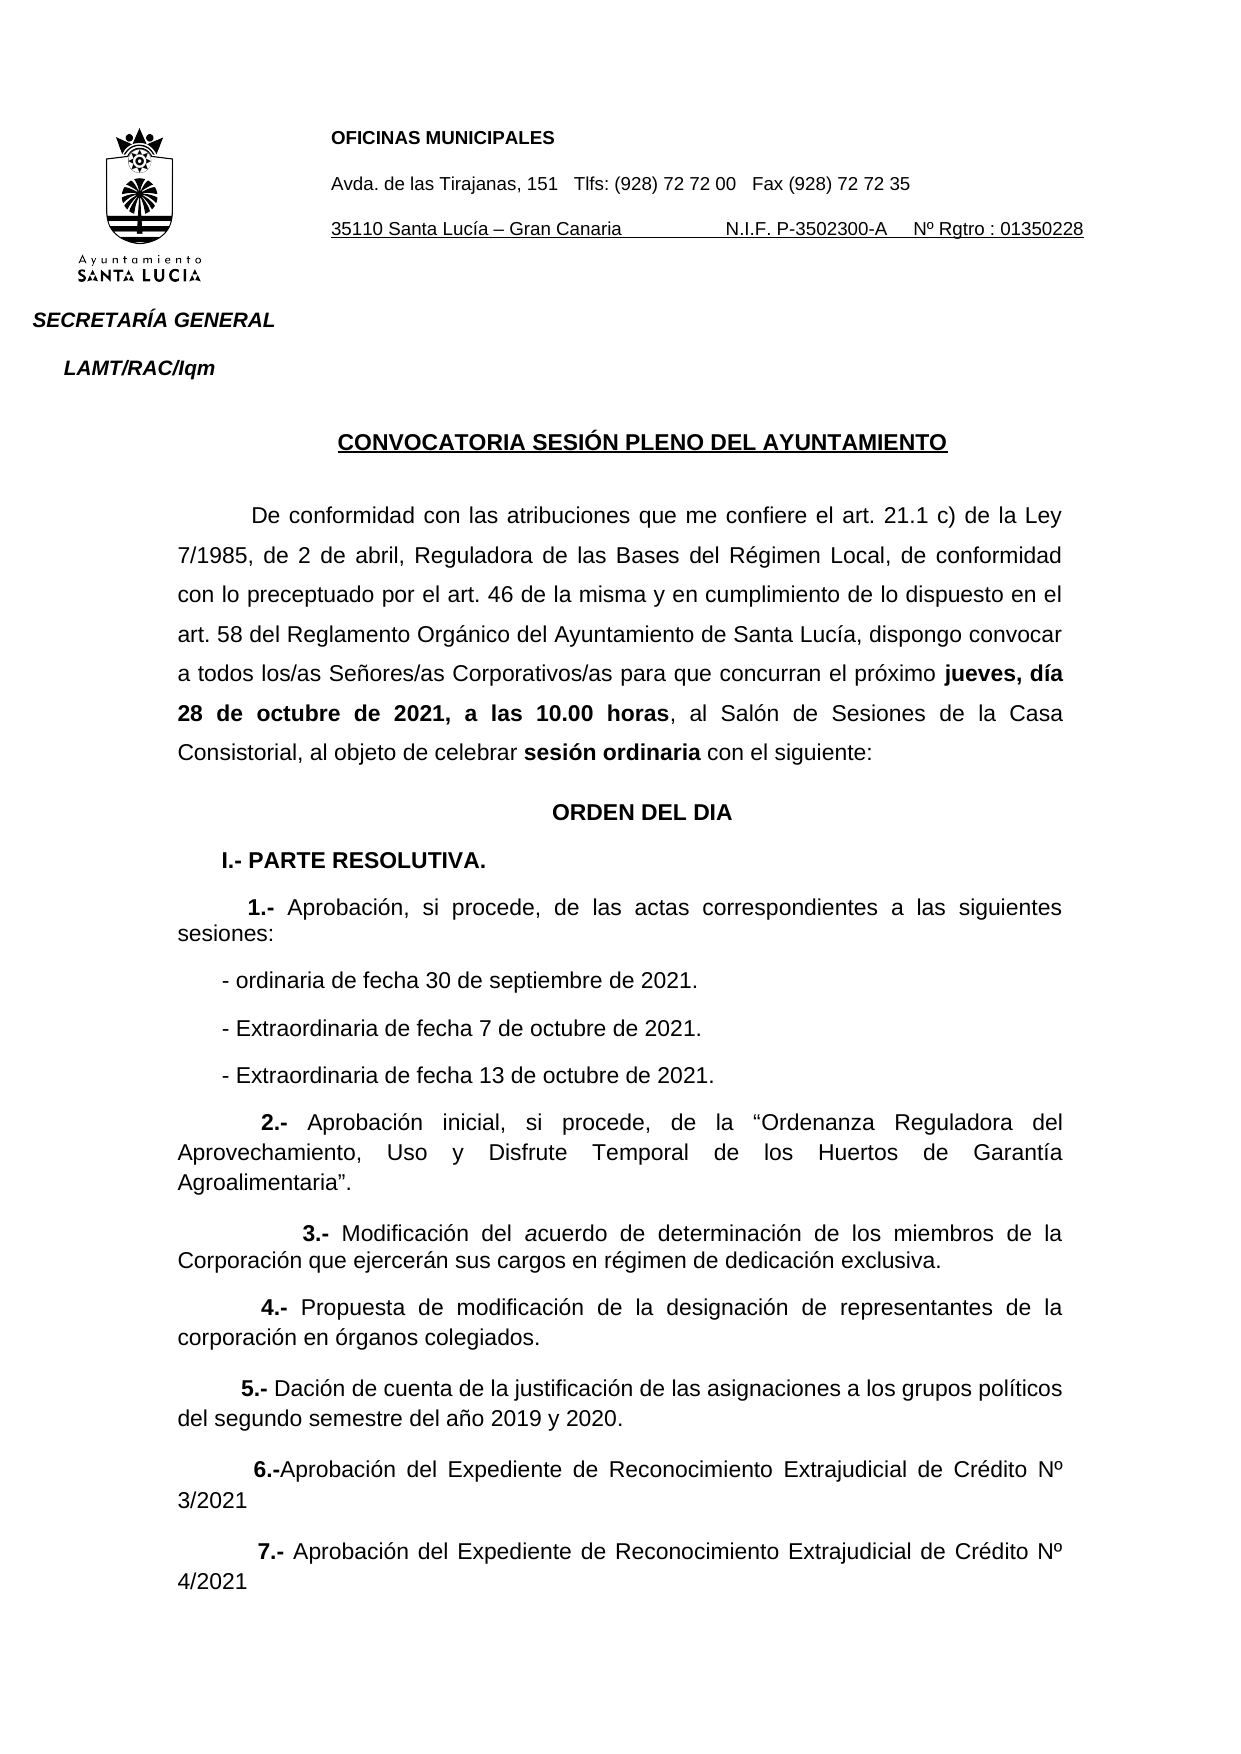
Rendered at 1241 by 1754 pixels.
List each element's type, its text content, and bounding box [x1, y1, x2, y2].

text 6.-Aprobación del Expediente de Reconocimiento Extrajudicial de Crédito Nº 3/2021 [177, 1456, 1063, 1513]
text 2.- Aprobación inicial, si procede, de la “Ordenanza Reguladora del Aprovechamiento, Uso y Disfrute Temporal de los Huertos de Garantía Agroalimentaria”. [177, 1109, 1063, 1196]
text I.- PARTE RESOLUTIVA. [177, 847, 1063, 873]
text - Extraordinaria de fecha 13 de octubre de 2021. [177, 1062, 1063, 1088]
text 1.- Aprobación, si procede, de las actas correspondientes a las siguientes sesiones: [177, 894, 1063, 946]
text 4.- Propuesta de modificación de la designación de representantes de la corporación en órganos colegiados. [177, 1294, 1063, 1350]
text - Extraordinaria de fecha 7 de octubre de 2021. [177, 1014, 1063, 1041]
text 7.- Aprobación del Expediente de Reconocimiento Extrajudicial de Crédito Nº 4/2021 [177, 1538, 1063, 1594]
text - ordinaria de fecha 30 de septiembre de 2021. [177, 967, 1063, 994]
text CONVOCATORIA SESIÓN PLENO DEL AYUNTAMIENTO [177, 429, 1063, 455]
text De conformidad con las atribuciones que me confiere el art. 21.1 c) de la Ley 7/1985, de 2 de abril, Reguladora de las Bases del Régimen Local, de conformidad con lo preceptuado por el art. 46 de la misma y en cumplimiento de lo dispuesto en el art. 58 del Reglamento Orgánico del Ayuntamiento de Santa Lucía, dispongo convocar a todos los/as Señores/as Corporativos/as para que concurran el próximo jueves, día 28 de octubre de 2021, a las 10.00 horas, al Salón de Sesiones de la Casa Consistorial, al objeto de celebrar sesión ordinaria con el siguiente: [177, 502, 1063, 765]
text 3.- Modificación del acuerdo de determinación de los miembros de la Corporación que ejercerán sus cargos en régimen de dedicación exclusiva. [177, 1220, 1063, 1273]
text ORDEN DEL DIA [177, 799, 1063, 826]
text 5.- Dación de cuenta de la justificación de las asignaciones a los grupos políticos del segundo semestre del año 2019 y 2020. [177, 1375, 1063, 1432]
